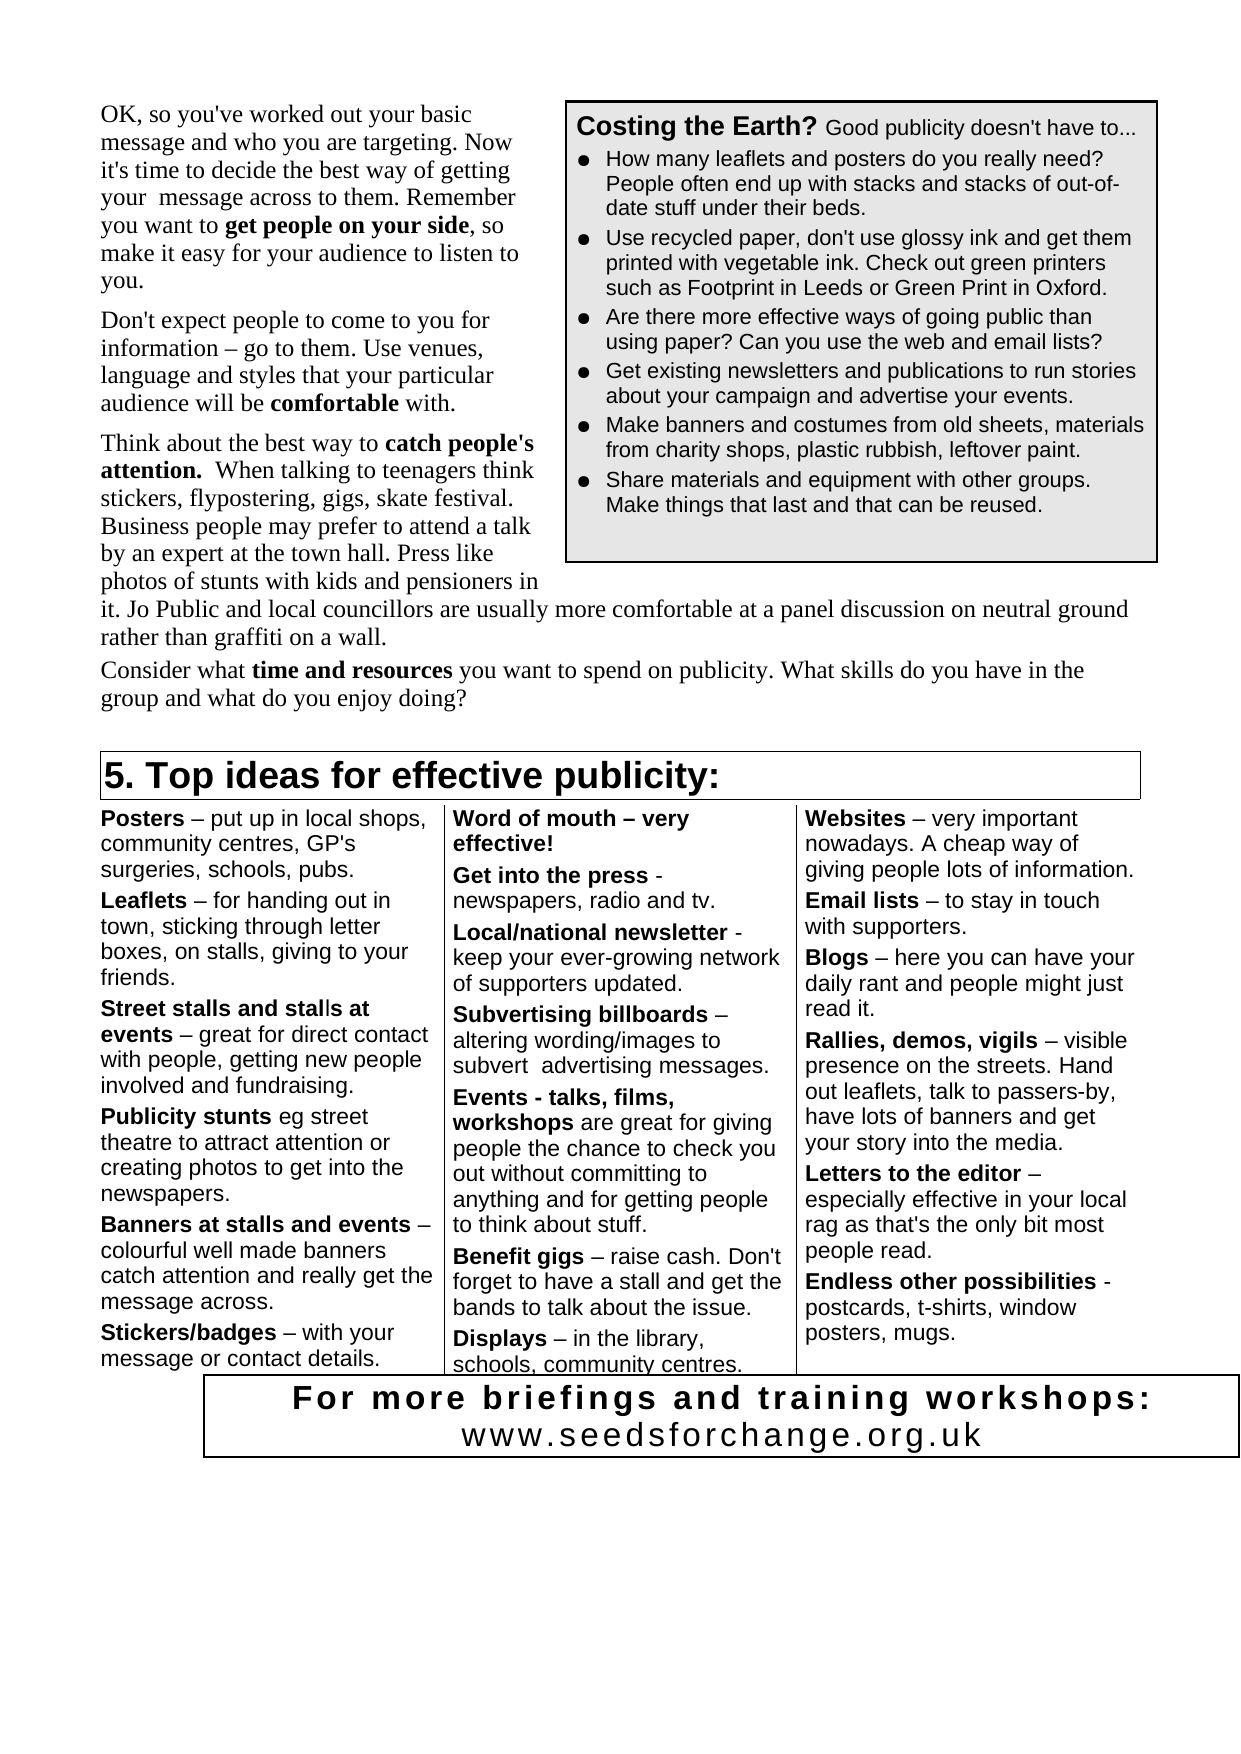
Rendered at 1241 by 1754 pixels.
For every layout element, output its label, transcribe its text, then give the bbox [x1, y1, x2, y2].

list Use recycled paper, don't use glossy ink and get them printed with vegetable ink. Check out green printers such as Footprint in Leeds or Green Print in Oxford. [576, 225, 1147, 300]
list Share materials and equipment with other groups. Make things that last and that can be reused. [576, 467, 1147, 517]
text Costing the Earth? Good publicity doesn't have to... [576, 111, 1147, 142]
text Events - talks, films, workshops are great for giving people the chance to check you out without committing to anything and for getting people to think about stuff. [453, 1084, 787, 1237]
text Don't expect people to come to you for information – go to them. Use venues, language and styles that your particular audience will be comfortable with. [100, 306, 565, 417]
text [205, 1376, 1238, 1456]
list Get existing newsletters and publications to run stories about your campaign and advertise your events. [576, 359, 1147, 408]
text Subvertising billboards – altering wording/images to subvert advertising messages. [453, 1002, 787, 1078]
text Consider what time and resources you want to spend on publicity. What skills do you have in the group and what do you enjoy doing? [100, 656, 1140, 712]
text Posters – put up in local shops, community centres, GP's surgeries, schools, pubs. [100, 805, 435, 882]
text Rallies, demos, vigils – visible presence on the streets. Hand out leaflets, talk to passers-by, have lots of banners and get your story into the media. [805, 1027, 1140, 1155]
text Local/national newsletter - keep your ever-growing network of supporters updated. [453, 919, 787, 996]
text Endless other possibilities - postcards, t-shirts, window posters, mugs. [805, 1269, 1140, 1345]
list How many leaflets and posters do you really need? People often end up with stacks and stacks of out-of-date stuff under their beds. [576, 146, 1147, 221]
list Make banners and costumes from old sheets, materials from charity shops, plastic rubbish, leftover paint. [576, 413, 1147, 462]
text Banners at stalls and events – colourful well made banners catch attention and really get the message across. [100, 1212, 435, 1314]
text Blogs – here you can have your daily rant and people might just read it. [805, 945, 1140, 1021]
text Street stalls and stalls at events – great for direct contact with people, getting new people involved and fundraising. [100, 996, 435, 1098]
text Leaflets – for handing out in town, sticking through letter boxes, on stalls, giving to your friends. [100, 888, 435, 990]
text Word of mouth – very effective! [453, 805, 787, 856]
text Stickers/badges – with your message or contact details. [100, 1320, 435, 1371]
text Publicity stunts eg street theatre to attract attention or creating photos to get into the newspapers. [100, 1104, 435, 1206]
text Get into the press - newspapers, radio and tv. [453, 862, 787, 913]
text Benefit gigs – raise cash. Don't forget to have a stall and get the bands to talk about the issue. [453, 1243, 787, 1320]
text Letters to the editor – especially effective in your local rag as that's the only bit most people read. [805, 1161, 1140, 1263]
list Are there more effective ways of going public than using paper? Can you use the web and email lists? [576, 304, 1147, 354]
text For more briefings and training workshops: www.seedsforchange.org.uk [207, 1379, 1235, 1453]
text Displays – in the library, schools, community centres. [453, 1326, 787, 1374]
text Email lists – to stay in touch with supporters. [805, 888, 1140, 939]
text 5. Top ideas for effective publicity: [101, 752, 1140, 799]
text Think about the best way to catch people's attention. When talking to teenagers think stickers, flypostering, gigs, skate festival. Business people may prefer to attend a talk by an expert at the town hall. Press like photos of stunts with kids and pensioners in it. Jo Public and local councillors are usually more comfortable at a panel discussion on neutral ground rather than graffiti on a wall. [100, 429, 1140, 650]
text Websites – very important nowadays. A cheap way of giving people lots of information. [805, 805, 1140, 882]
text OK, so you've worked out your basic message and who you are targeting. Now it's time to decide the best way of getting your message across to them. Remember you want to get people on your side, so make it easy for your audience to listen to you. [100, 100, 565, 294]
